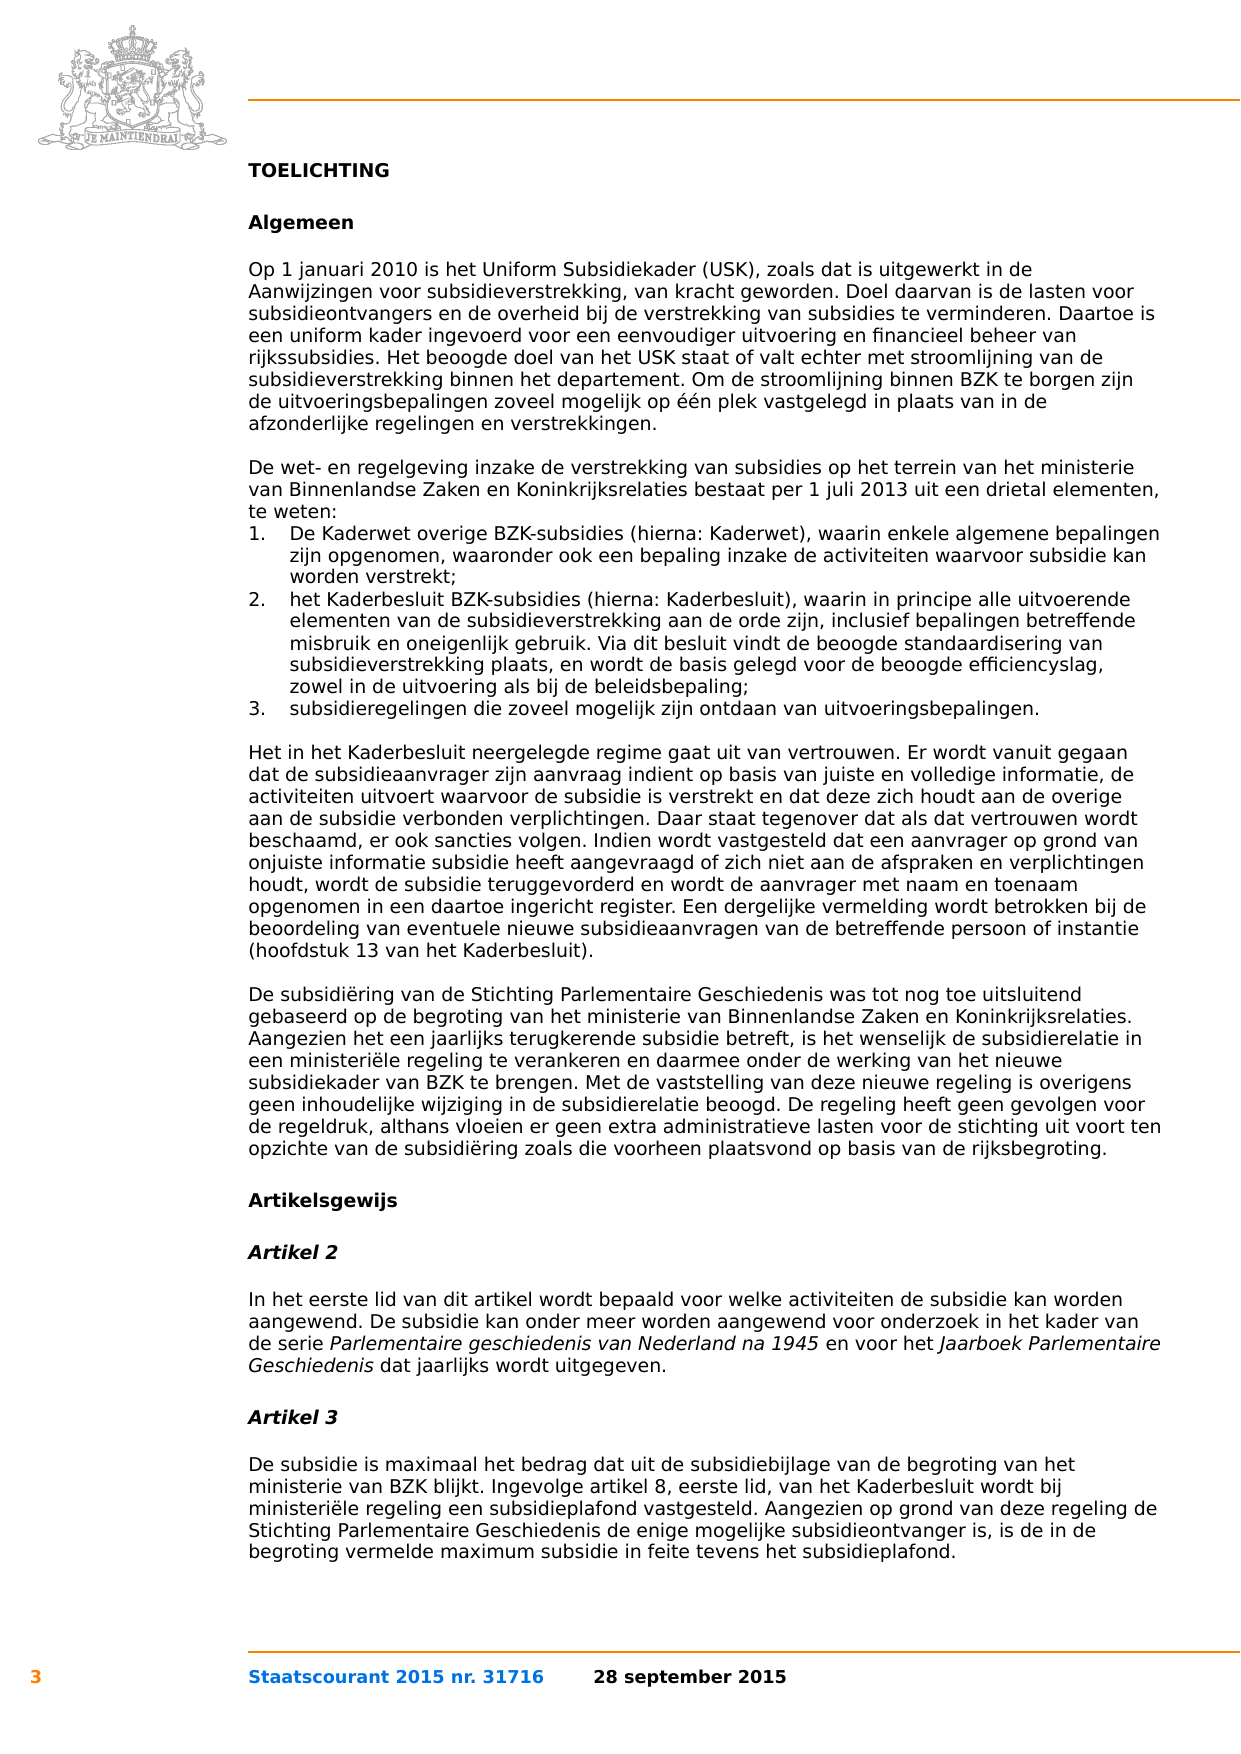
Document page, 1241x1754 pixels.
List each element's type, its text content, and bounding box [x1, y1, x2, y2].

subtitle TOELICHTING [248, 160, 1163, 182]
subtitle Artikelsgewijs [248, 1190, 1163, 1212]
text 1. De Kaderwet overige BZK-subsidies (hierna: Kaderwet), waarin enkele algemene bepalingen zijn opgenomen, waaronder ook een bepaling inzake de activiteiten waarvoor subsidie kan worden verstrekt; [248, 522, 1163, 588]
text 2. het Kaderbesluit BZK-subsidies (hierna: Kaderbesluit), waarin in principe alle uitvoerende elementen van de subsidieverstrekking aan de orde zijn, inclusief bepalingen betreffende misbruik en oneigenlijk gebruik. Via dit besluit vindt de beoogde standaardisering van subsidieverstrekking plaats, en wordt de basis gelegd voor de beoogde efficiencyslag, zowel in de uitvoering als bij de beleidsbepaling; [248, 588, 1163, 698]
text Het in het Kaderbesluit neergelegde regime gaat uit van vertrouwen. Er wordt vanuit gegaan dat de subsidieaanvrager zijn aanvraag indient op basis van juiste en volledige informatie, de activiteiten uitvoert waarvoor de subsidie is verstrekt en dat deze zich houdt aan de overige aan de subsidie verbonden verplichtingen. Daar staat tegenover dat als dat vertrouwen wordt beschaamd, er ook sancties volgen. Indien wordt vastgesteld dat een aanvrager op grond van onjuiste informatie subsidie heeft aangevraagd of zich niet aan de afspraken en verplichtingen houdt, wordt de subsidie teruggevorderd en wordt de aanvrager met naam en toenaam opgenomen in een daartoe ingericht register. Een dergelijke vermelding wordt betrokken bij de beoordeling van eventuele nieuwe subsidieaanvragen van de betreffende persoon of instantie (hoofdstuk 13 van het Kaderbesluit). [248, 742, 1163, 962]
text In het eerste lid van dit artikel wordt bepaald voor welke activiteiten de subsidie kan worden aangewend. De subsidie kan onder meer worden aangewend voor onderzoek in het kader van de serie Parlementaire geschiedenis van Nederland na 1945 en voor het Jaarboek Parlementaire Geschiedenis dat jaarlijks wordt uitgegeven. [248, 1289, 1163, 1377]
text De subsidiëring van de Stichting Parlementaire Geschiedenis was tot nog toe uitsluitend gebaseerd op de begroting van het ministerie van Binnenlandse Zaken en Koninkrijksrelaties. Aangezien het een jaarlijks terugkerende subsidie betreft, is het wenselijk de subsidierelatie in een ministeriële regeling te verankeren en daarmee onder de werking van het nieuwe subsidiekader van BZK te brengen. Met de vaststelling van deze nieuwe regeling is overigens geen inhoudelijke wijziging in de subsidierelatie beoogd. De regeling heeft geen gevolgen voor de regeldruk, althans vloeien er geen extra administratieve lasten voor de stichting uit voort ten opzichte van de subsidiëring zoals die voorheen plaatsvond op basis van de rijksbegroting. [248, 984, 1163, 1160]
text De wet- en regelgeving inzake de verstrekking van subsidies op het terrein van het ministerie van Binnenlandse Zaken en Koninkrijksrelaties bestaat per 1 juli 2013 uit een drietal elementen, te weten: [248, 457, 1163, 522]
text 3. subsidieregelingen die zoveel mogelijk zijn ontdaan van uitvoeringsbepalingen. [248, 698, 1163, 720]
subtitle Artikel 2 [248, 1242, 1163, 1264]
text Op 1 januari 2010 is het Uniform Subsidiekader (USK), zoals dat is uitgewerkt in de Aanwijzingen voor subsidieverstrekking, van kracht geworden. Doel daarvan is de lasten voor subsidieontvangers en de overheid bij de verstrekking van subsidies te verminderen. Daartoe is een uniform kader ingevoerd voor een eenvoudiger uitvoering en financieel beheer van rijkssubsidies. Het beoogde doel van het USK staat of valt echter met stroomlijning van de subsidieverstrekking binnen het departement. Om de stroomlijning binnen BZK te borgen zijn de uitvoeringsbepalingen zoveel mogelijk op één plek vastgelegd in plaats van in de afzonderlijke regelingen en verstrekkingen. [248, 259, 1163, 435]
text De subsidie is maximaal het bedrag dat uit de subsidiebijlage van de begroting van het ministerie van BZK blijkt. Ingevolge artikel 8, eerste lid, van het Kaderbesluit wordt bij ministeriële regeling een subsidieplafond vastgesteld. Aangezien op grond van deze regeling de Stichting Parlementaire Geschiedenis de enige mogelijke subsidieontvanger is, is de in de begroting vermelde maximum subsidie in feite tevens het subsidieplafond. [248, 1453, 1163, 1563]
subtitle Artikel 3 [248, 1407, 1163, 1428]
picture [38, 25, 227, 150]
subtitle Algemeen [248, 212, 1163, 234]
